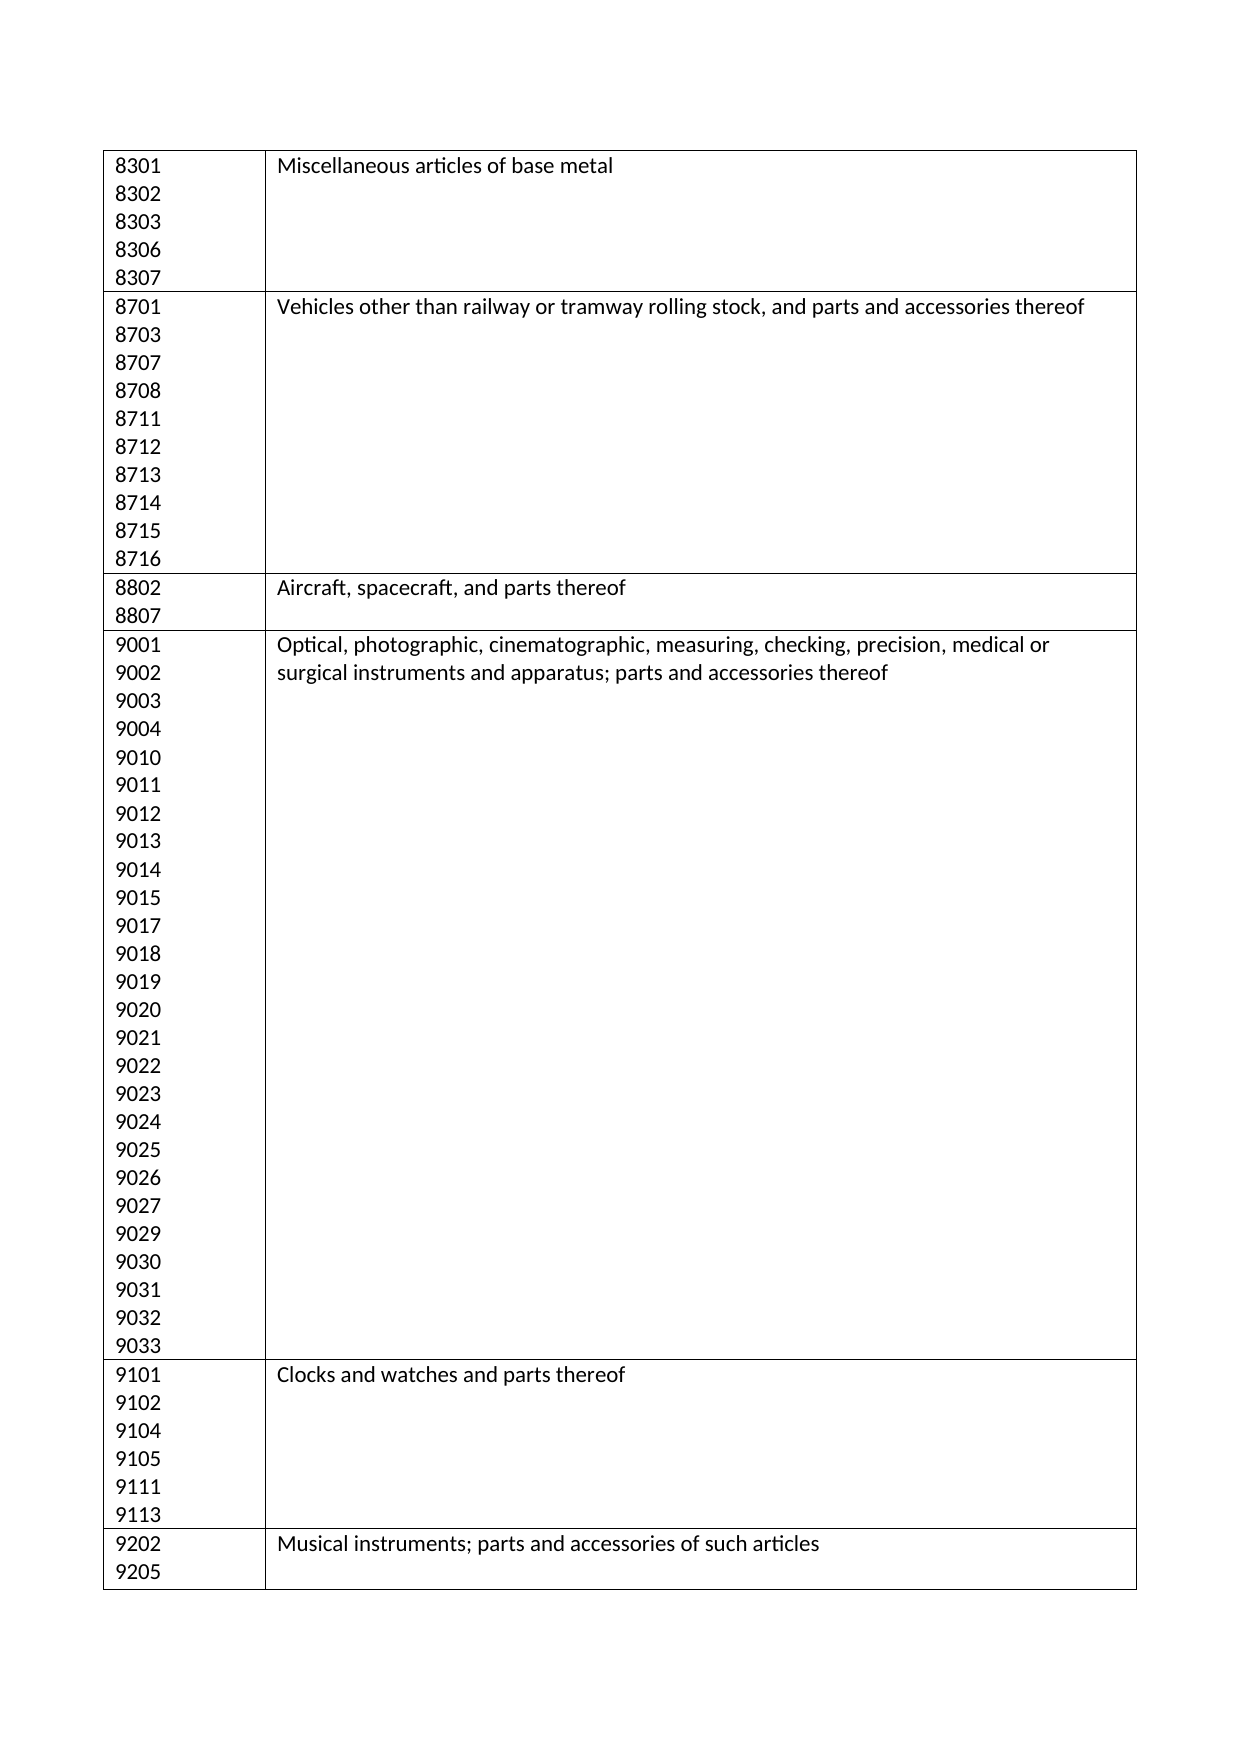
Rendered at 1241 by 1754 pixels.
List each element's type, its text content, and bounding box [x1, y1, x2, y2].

table_cell 8802 8807 [104, 574, 265, 629]
table_cell 9001 9002 9003 9004 9010 9011 9012 9013 9014 9015 9017 9018 9019 9020 9021 9022 9023 9024 9025 9026 9027 9029 9030 9031 9032 9033 [104, 631, 265, 1359]
table_cell 9202 9205 [104, 1529, 265, 1589]
table_cell 9101 9102 9104 9105 9111 9113 [104, 1360, 265, 1528]
table_cell Musical instruments; parts and accessories of such articles [266, 1529, 1136, 1589]
table_cell Vehicles other than railway or tramway rolling stock, and parts and accessories thereof [266, 292, 1136, 572]
table_cell Clocks and watches and parts thereof [266, 1360, 1136, 1528]
table_cell 8701 8703 8707 8708 8711 8712 8713 8714 8715 8716 [104, 292, 265, 572]
table_cell Aircraft, spacecraft, and parts thereof [266, 574, 1136, 629]
table_cell Optical, photographic, cinematographic, measuring, checking, precision, medical or surgical instruments and apparatus; parts and accessories thereof [266, 631, 1136, 1359]
table_cell Miscellaneous articles of base metal [266, 151, 1136, 291]
table_cell 8301 8302 8303 8306 8307 [104, 151, 265, 291]
